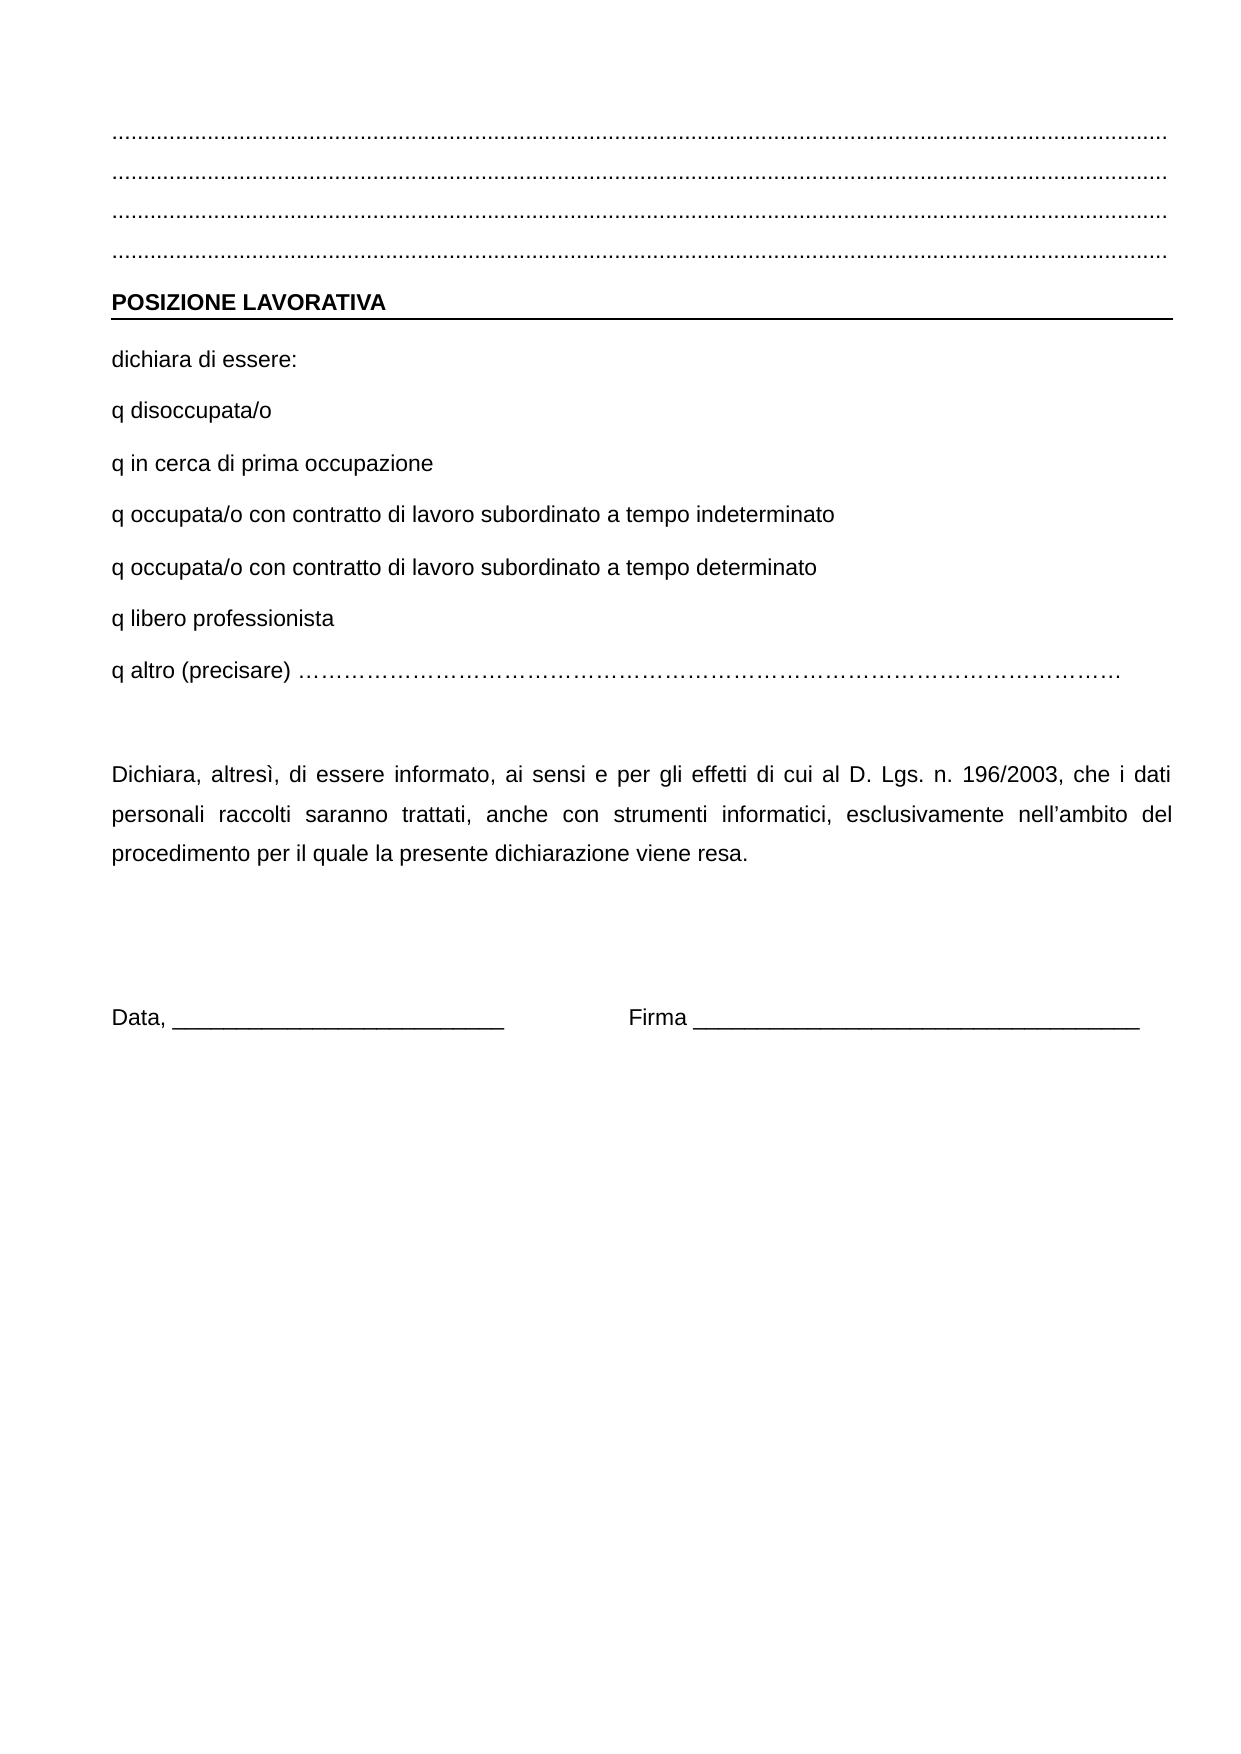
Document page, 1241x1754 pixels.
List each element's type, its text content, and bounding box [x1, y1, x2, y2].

text q disoccupata/o [111, 397, 1173, 424]
subtitle POSIZIONE LAVORATIVA [111, 288, 1173, 318]
text q in cerca di prima occupazione [111, 449, 1173, 476]
text Dichiara, altresì, di essere informato, ai sensi e per gli effetti di cui al D. Lgs. n. 196/2003, che i dati personali raccolti saranno trattati, anche con strumenti informatici, esclusivamente nell’ambito del procedimento per il quale la presente dichiarazione viene resa. [111, 761, 1173, 867]
text q libero professionista [111, 605, 1173, 632]
text Data, __________________________ Firma ___________________________________ [111, 1003, 1173, 1030]
text ...................................................................................................................................................................... ...................................................................................................................................................................... ...................................................................................................................................................................... ...................................................................................................................................................................... [111, 118, 1173, 263]
text dichiara di essere: [111, 346, 1173, 372]
text q occupata/o con contratto di lavoro subordinato a tempo indeterminato [111, 501, 1173, 528]
text q altro (precisare) ……………………………………………………………………………………………… [111, 657, 1173, 684]
text q occupata/o con contratto di lavoro subordinato a tempo determinato [111, 553, 1173, 580]
